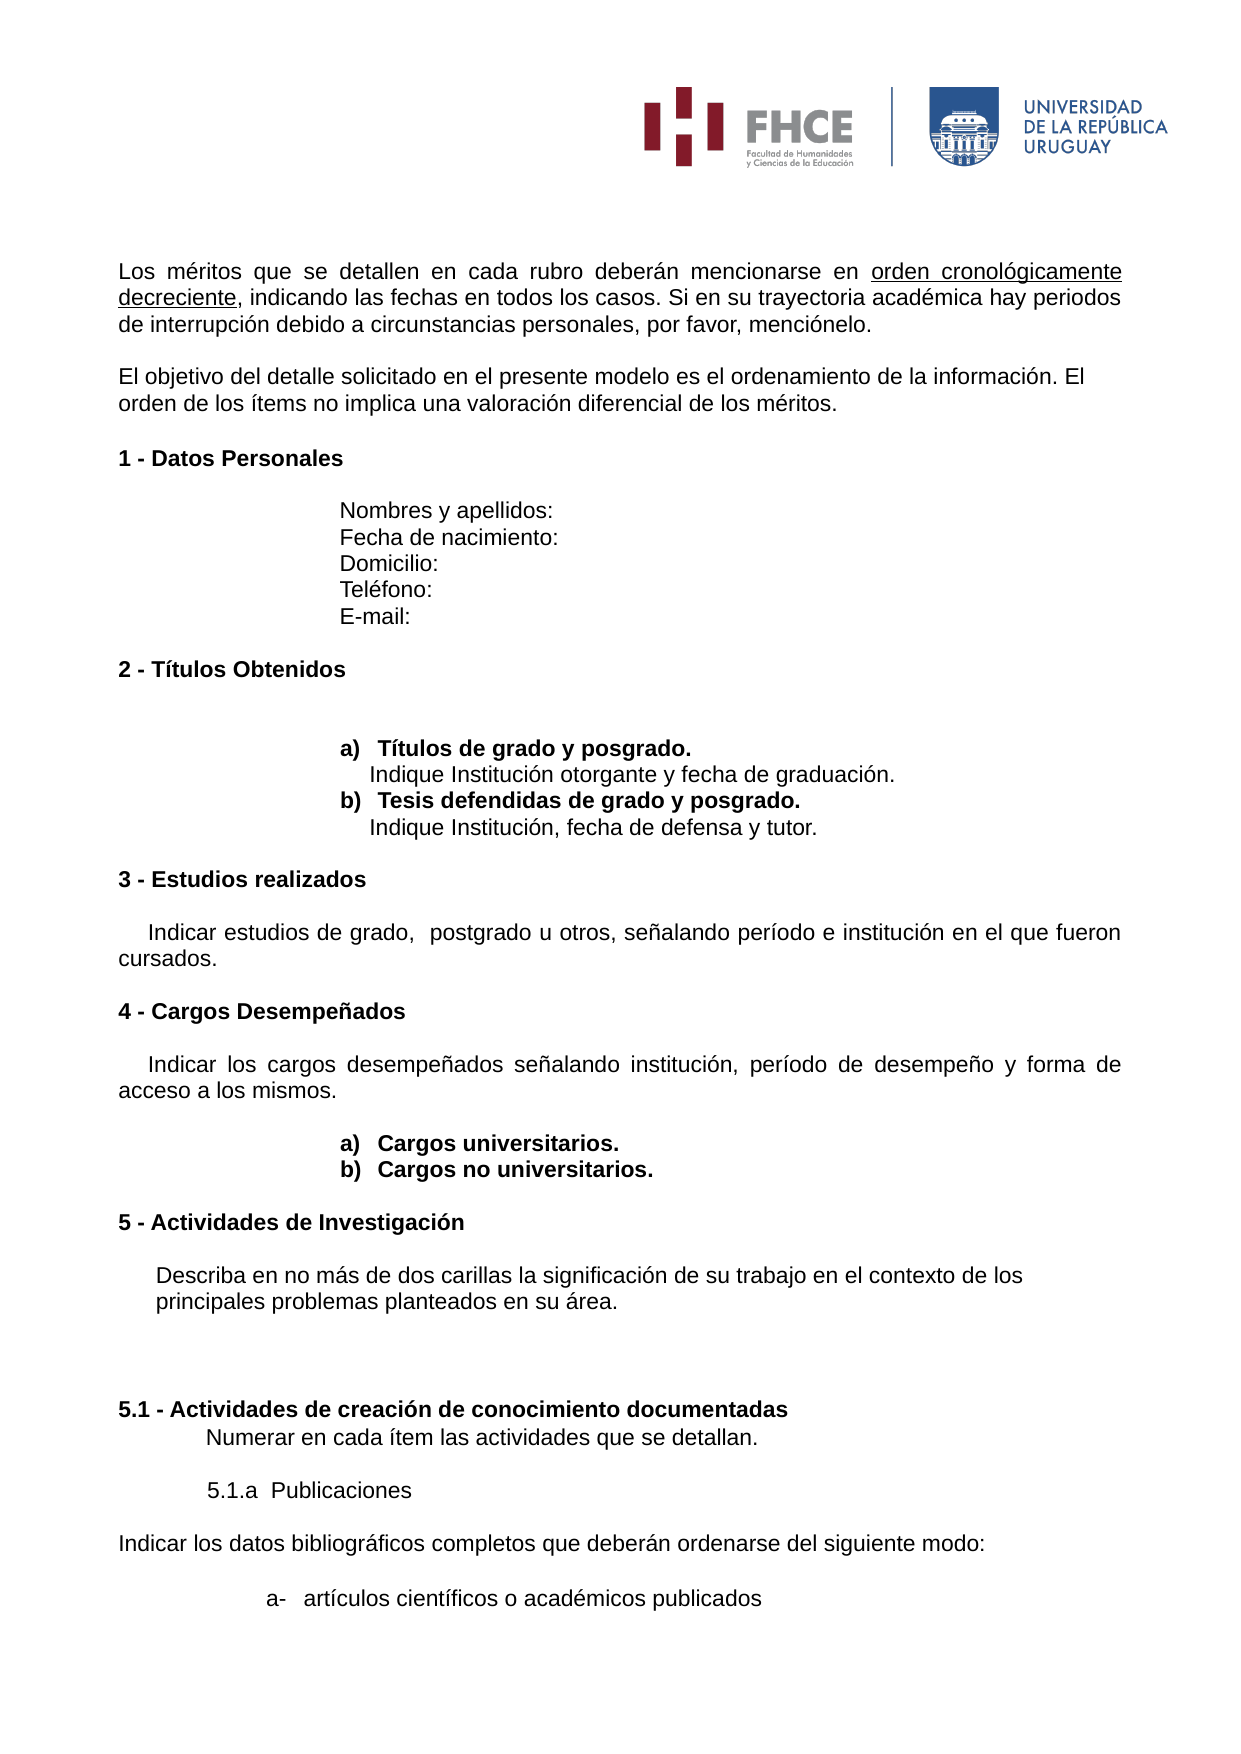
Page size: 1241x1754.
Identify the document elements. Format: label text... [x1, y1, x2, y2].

text Indique Institución, fecha de defensa y tutor. [340, 814, 1122, 840]
text Describa en no más de dos carillas la significación de su trabajo en el contexto de los principales problemas planteados en su área. [156, 1262, 1122, 1314]
text Teléfono: [339, 576, 1122, 603]
text Indique Institución otorgante y fecha de graduación. [340, 761, 1122, 787]
list Cargos universitarios. [340, 1130, 1122, 1156]
list artículos científicos o académicos publicados [266, 1585, 1122, 1611]
text 2 - Títulos Obtenidos [118, 656, 1122, 682]
text 5.1.a Publicaciones [192, 1477, 1122, 1504]
list Tesis defendidas de grado y posgrado. [340, 787, 1122, 814]
text El objetivo del detalle solicitado en el presente modelo es el ordenamiento de la información. El orden de los ítems no implica una valoración diferencial de los méritos. [118, 363, 1122, 416]
text 1 - Datos Personales [118, 445, 1122, 471]
picture [642, 84, 1170, 168]
text 5.1 - Actividades de creación de conocimiento documentadas [118, 1396, 1122, 1422]
text Numerar en cada ítem las actividades que se detallan. [156, 1422, 1122, 1451]
text Nombres y apellidos: [339, 497, 1122, 524]
list Títulos de grado y posgrado. [340, 734, 1122, 761]
text 3 - Estudios realizados [118, 866, 1122, 893]
text E-mail: [339, 603, 1122, 629]
text 4 - Cargos Desempeñados [118, 998, 1122, 1024]
text Indicar los datos bibliográficos completos que deberán ordenarse del siguiente modo: [118, 1530, 1122, 1556]
text Fecha de nacimiento: [339, 524, 1122, 550]
text Indicar estudios de grado, postgrado u otros, señalando período e institución en el que fueron cursados. [118, 919, 1122, 972]
text Los méritos que se detallen en cada rubro deberán mencionarse en orden cronológicamente decreciente, indicando las fechas en todos los casos. Si en su trayectoria académica hay periodos de interrupción debido a circunstancias personales, por favor, menciónelo. [118, 258, 1122, 337]
text Indicar los cargos desempeñados señalando institución, período de desempeño y forma de acceso a los mismos. [118, 1051, 1122, 1103]
text 5 - Actividades de Investigación [118, 1209, 1122, 1235]
text Domicilio: [339, 550, 1122, 576]
list Cargos no universitarios. [340, 1156, 1122, 1183]
